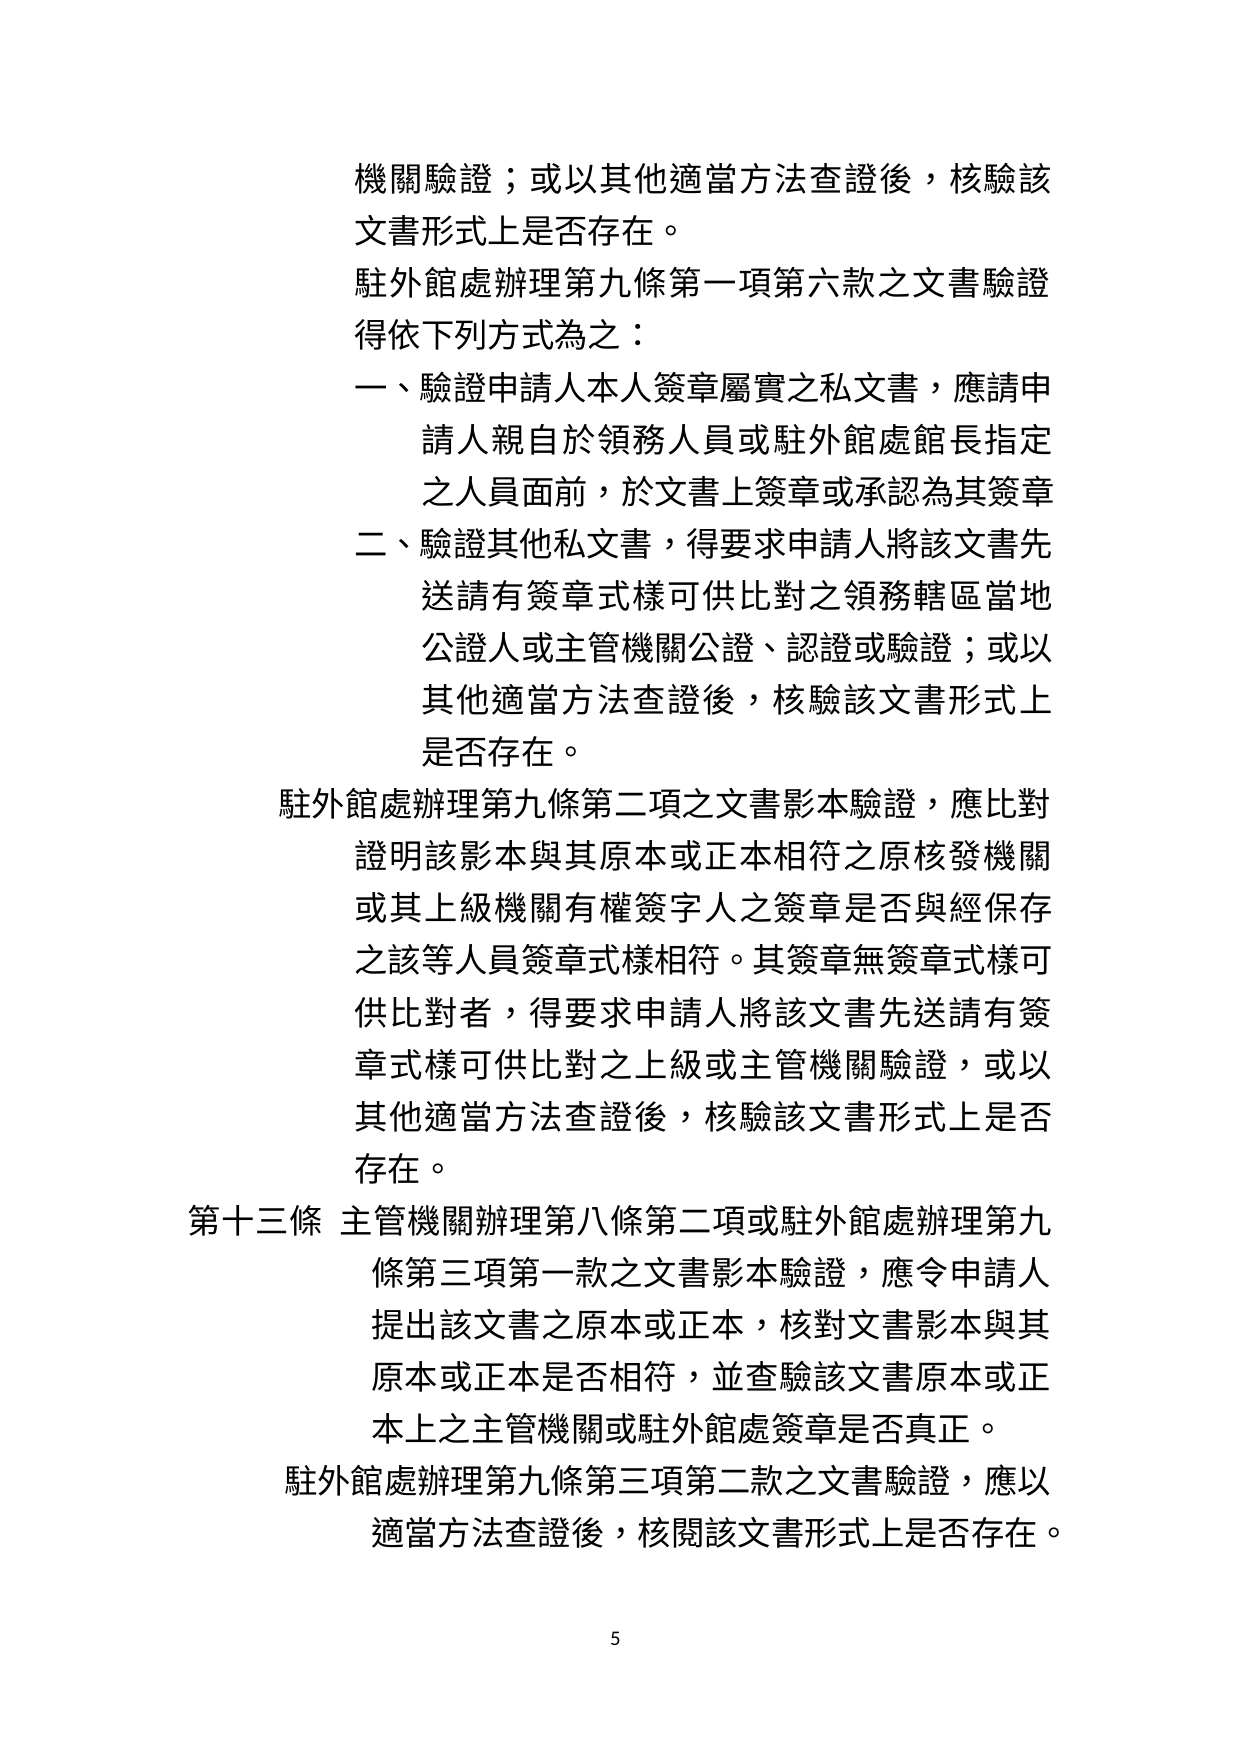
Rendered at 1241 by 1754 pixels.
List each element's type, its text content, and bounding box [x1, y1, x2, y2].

text 駐外館處辦理第九條第一項第六款之文書驗證，得依下列方式為之： [354, 254, 1053, 358]
text 駐外館處辦理第九條第二項之文書影本驗證，應比對證明該影本與其原本或正本相符之原核發機關或其上級機關有權簽字人之簽章是否與經保存之該等人員簽章式樣相符。其簽章無簽章式樣可供比對者，得要求申請人將該文書先送請有簽章式樣可供比對之上級或主管機關驗證，或以其他適當方法查證後，核驗該文書形式上是否存在。 [187, 775, 1053, 1192]
text 機關驗證；或以其他適當方法查證後，核驗該文書形式上是否存在。 [354, 150, 1053, 254]
text 駐外館處辦理第九條第三項第二款之文書驗證，應以適當方法查證後，核閱該文書形式上是否存在。 [187, 1452, 1053, 1556]
text 二、驗證其他私文書，得要求申請人將該文書先送請有簽章式樣可供比對之領務轄區當地公證人或主管機關公證、認證或驗證；或以其他適當方法查證後，核驗該文書形式上是否存在。 [354, 514, 1053, 775]
text 第十三條 主管機關辦理第八條第二項或駐外館處辦理第九條第三項第一款之文書影本驗證，應令申請人提出該文書之原本或正本，核對文書影本與其原本或正本是否相符，並查驗該文書原本或正本上之主管機關或駐外館處簽章是否真正。 [187, 1192, 1053, 1452]
text 一、驗證申請人本人簽章屬實之私文書，應請申請人親自於領務人員或駐外館處館長指定之人員面前，於文書上簽章或承認為其簽章。 [354, 358, 1053, 514]
